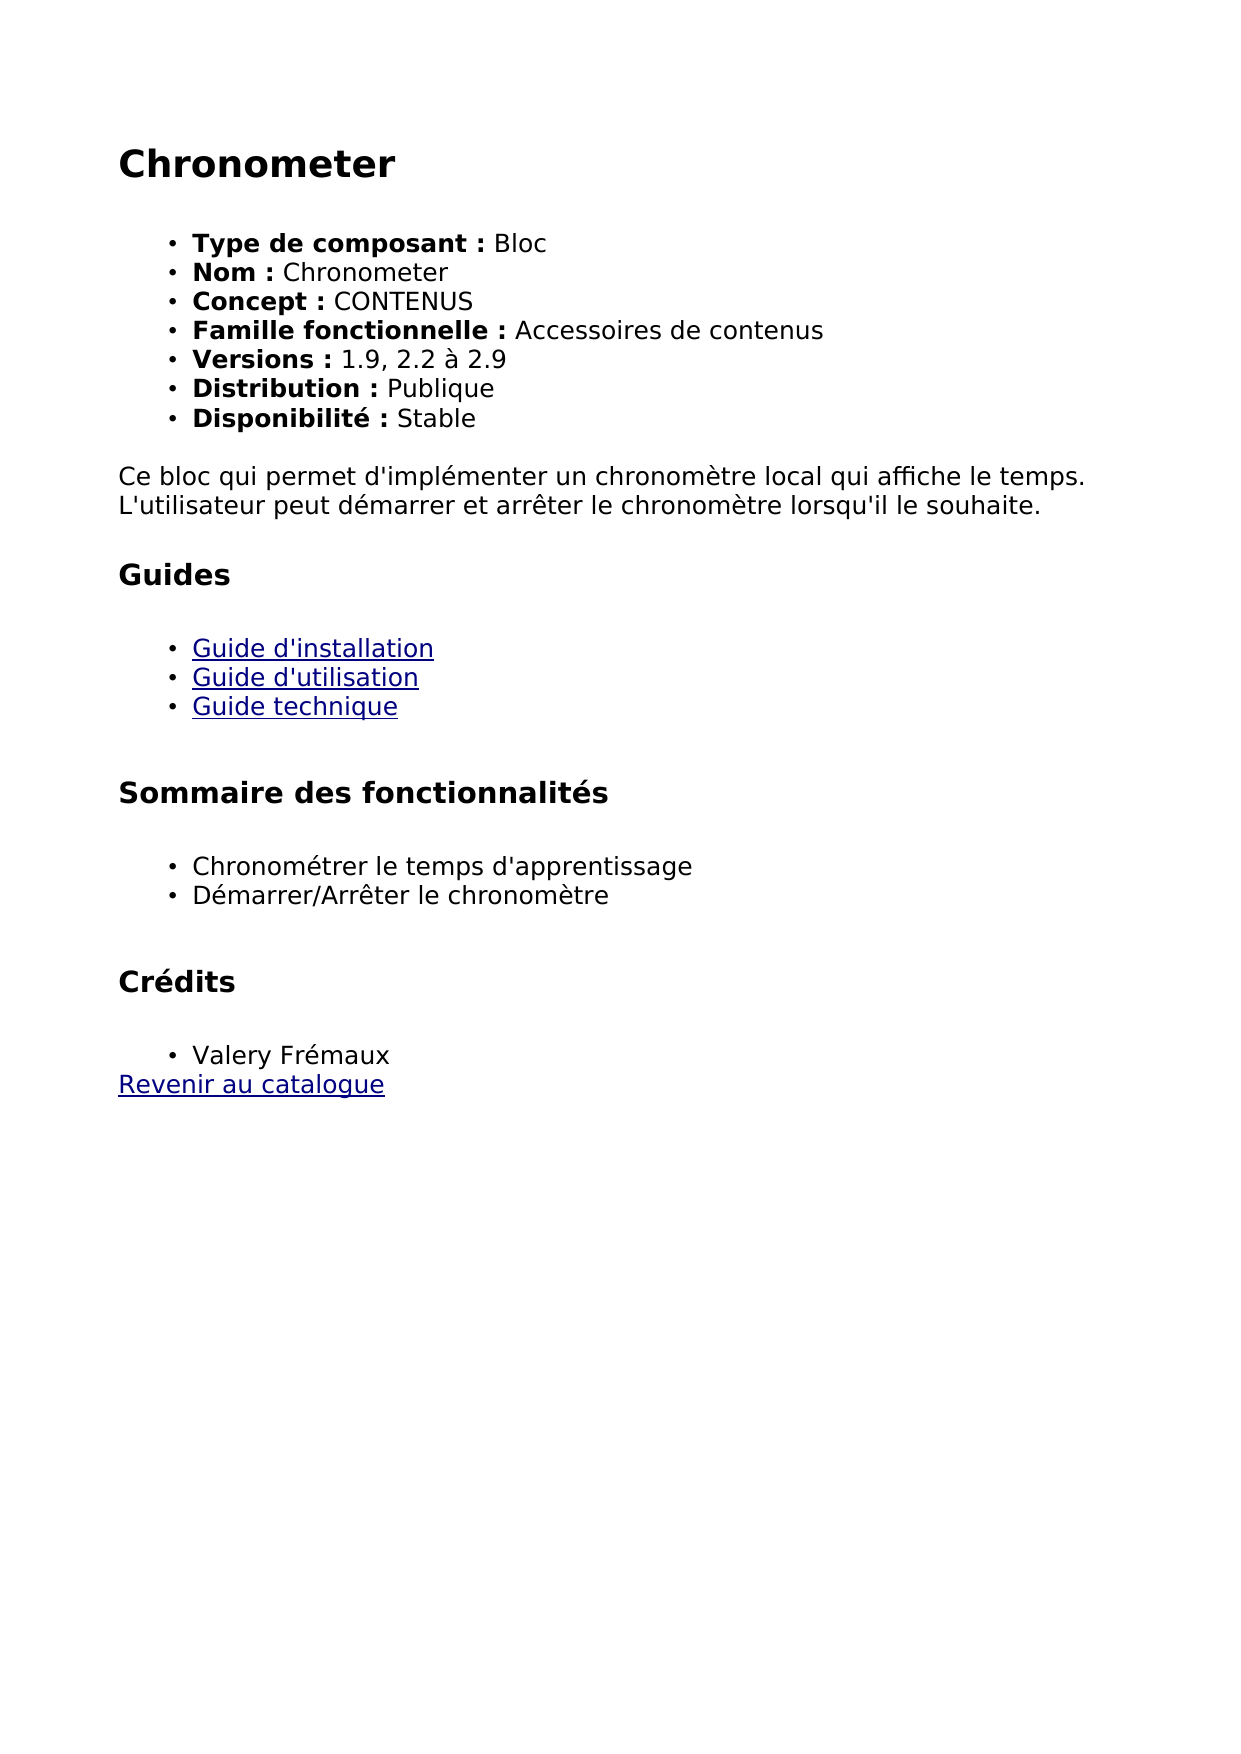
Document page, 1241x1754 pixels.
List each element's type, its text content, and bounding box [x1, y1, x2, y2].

list Guide technique [177, 692, 1122, 722]
subtitle Chronometer [118, 143, 1122, 187]
list Guide d'utilisation [177, 663, 1122, 692]
list Famille fonctionnelle : Accessoires de contenus [177, 316, 1122, 345]
list Valery Frémaux [177, 1041, 1122, 1070]
list Démarrer/Arrêter le chronomètre [177, 881, 1122, 910]
list Guide d'installation [177, 634, 1122, 663]
list Versions : 1.9, 2.2 à 2.9 [177, 345, 1122, 374]
subtitle Guides [118, 558, 1122, 592]
list Disponibilité : Stable [177, 404, 1122, 433]
text Revenir au catalogue [118, 1070, 1122, 1099]
list Concept : CONTENUS [177, 287, 1122, 316]
text Ce bloc qui permet d'implémenter un chronomètre local qui affiche le temps. L'utilisateur peut démarrer et arrêter le chronomètre lorsqu'il le souhaite. [118, 462, 1122, 521]
list Distribution : Publique [177, 374, 1122, 404]
list Type de composant : Bloc [177, 229, 1122, 258]
subtitle Crédits [118, 965, 1122, 999]
list Nom : Chronometer [177, 258, 1122, 287]
list Chronométrer le temps d'apprentissage [177, 852, 1122, 881]
subtitle Sommaire des fonctionnalités [118, 776, 1122, 810]
